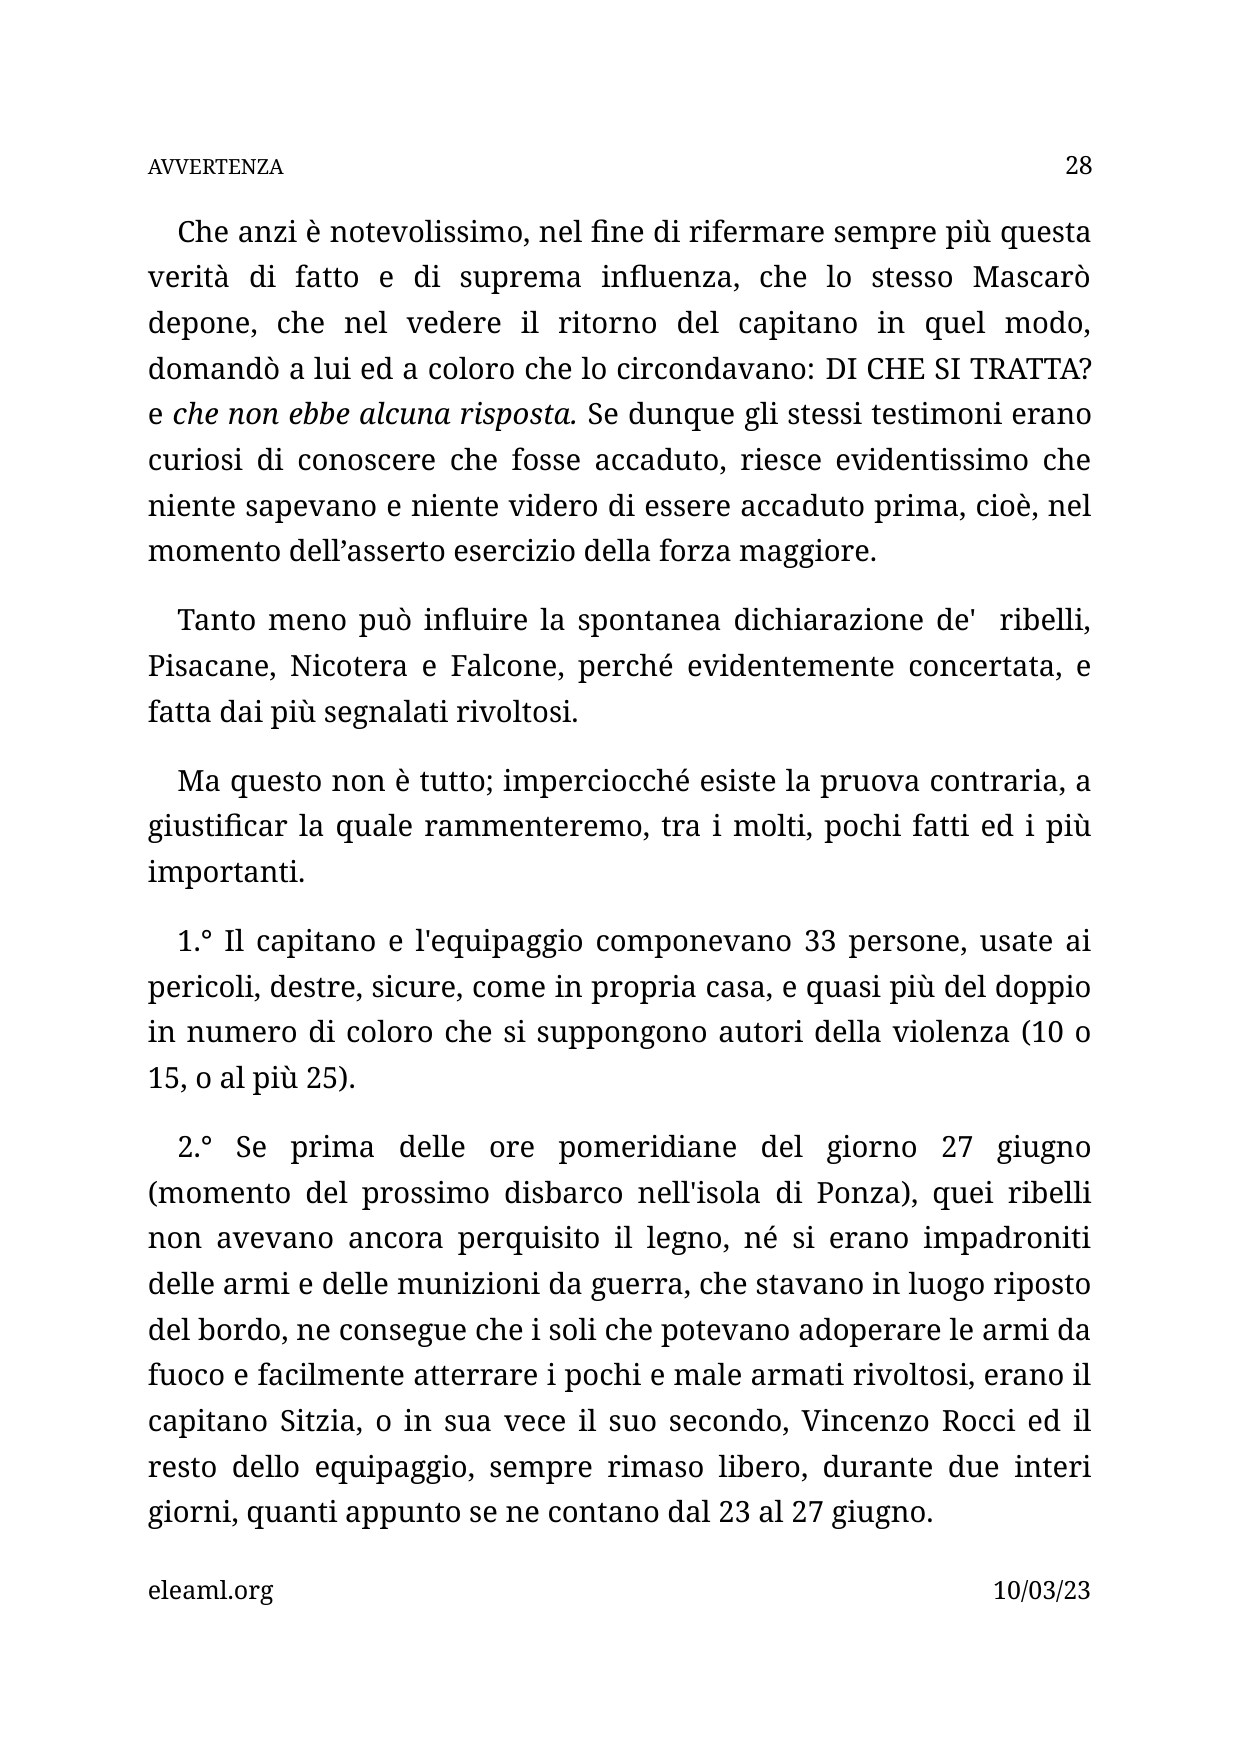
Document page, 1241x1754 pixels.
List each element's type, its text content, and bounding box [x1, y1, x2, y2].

text Ma questo non è tutto; imperciocché esiste la pruova contraria, a giustificar la quale rammenteremo, tra i molti, pochi fatti ed i più importanti. [148, 760, 1093, 891]
text Che anzi è notevolissimo, nel fine di rifermare sempre più questa verità di fatto e di suprema influenza, che lo stesso Mascarò depone, che nel vedere il ritorno del capitano in quel modo, domandò a lui ed a coloro che lo circondavano: DI CHE SI TRATTA? e che non ebbe alcuna risposta. Se dunque gli stessi testimoni erano curiosi di conoscere che fosse accaduto, riesce evidentissimo che niente sapevano e niente videro di essere accaduto prima, cioè, nel momento dell’asserto esercizio della forza maggiore. [148, 211, 1093, 570]
text 1.° Il capitano e l'equipaggio componevano 33 persone, usate ai pericoli, destre, sicure, come in propria casa, e quasi più del doppio in numero di coloro che si suppongono autori della violenza (10 o 15, o al più 25). [148, 921, 1093, 1097]
text Tanto meno può influire la spontanea dichiarazione de' ribelli, Pisacane, Nicotera e Falcone, perché evidentemente concertata, e fatta dai più segnalati rivoltosi. [148, 600, 1093, 731]
text 2.° Se prima delle ore pomeridiane del giorno 27 giugno (momento del prossimo disbarco nell'isola di Ponza), quei ribelli non avevano ancora perquisito il legno, né si erano impadroniti delle armi e delle munizioni da guerra, che stavano in luogo riposto del bordo, ne consegue che i soli che potevano adoperare le armi da fuoco e facilmente atterrare i pochi e male armati rivoltosi, erano il capitano Sitzia, o in sua vece il suo secondo, Vincenzo Rocci ed il resto dello equipaggio, sempre rimaso libero, durante due interi giorni, quanti appunto se ne contano dal 23 al 27 giugno. [148, 1127, 1093, 1531]
